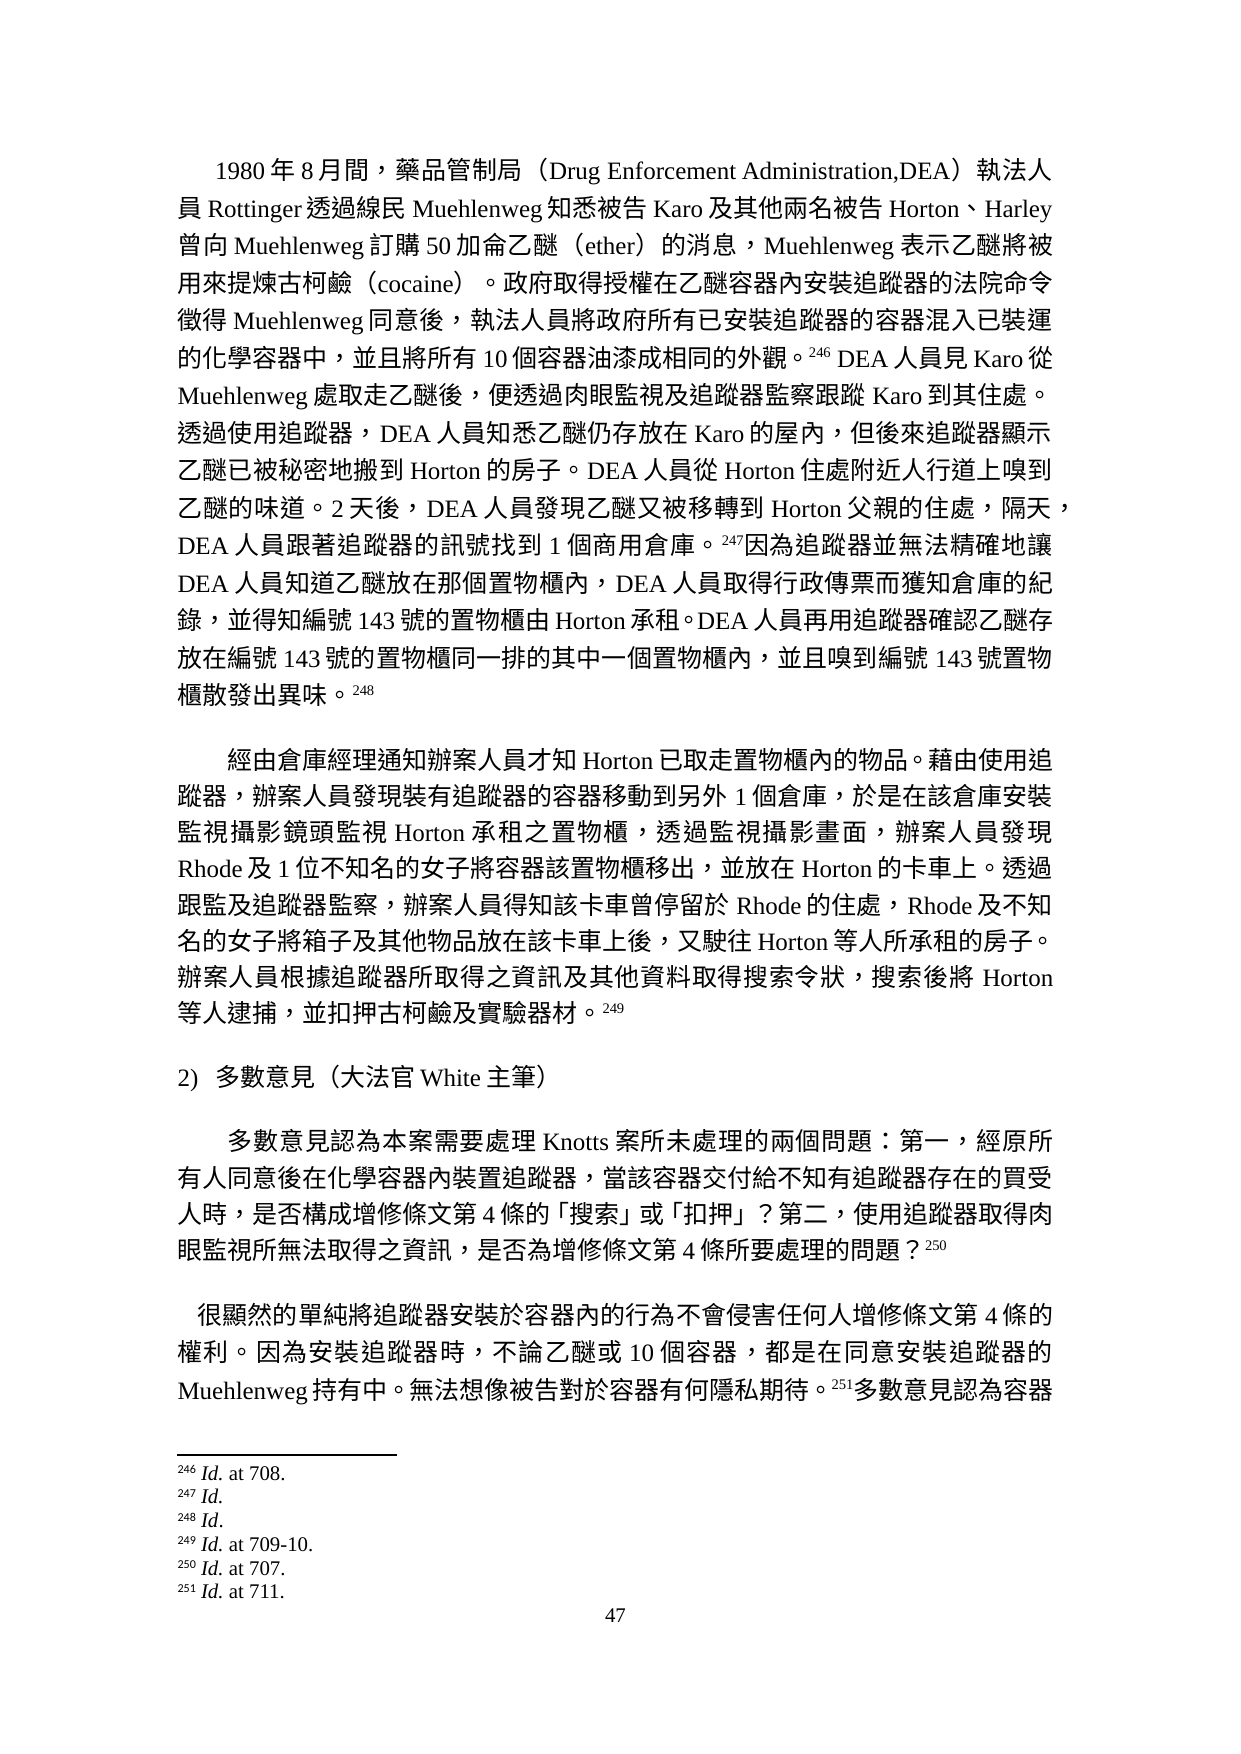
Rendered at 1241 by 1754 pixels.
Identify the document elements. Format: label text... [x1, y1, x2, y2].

text Id. [177, 1509, 1053, 1533]
text 經由倉庫經理通知辦案人員才知Horton已取走置物櫃內的物品。藉由使用追蹤器，辦案人員發現裝有追蹤器的容器移動到另外1個倉庫，於是在該倉庫安裝監視攝影鏡頭監視Horton承租之置物櫃，透過監視攝影畫面，辦案人員發現Rhode及1位不知名的女子將容器該置物櫃移出，並放在Horton的卡車上。透過跟監及追蹤器監察，辦案人員得知該卡車曾停留於Rhode的住處，Rhode及不知名的女子將箱子及其他物品放在該卡車上後，又駛往Horton等人所承租的房子。辦案人員根據追蹤器所取得之資訊及其他資料取得搜索令狀，搜索後將Horton等人逮捕，並扣押古柯鹼及實驗器材。 [177, 740, 1053, 1030]
text Id. at 708. [177, 1461, 1053, 1485]
text 1980年8月間，藥品管制局（Drug Enforcement Administration,DEA）執法人員Rottinger透過線民Muehlenweg知悉被告Karo及其他兩名被告Horton、Harley曾向Muehlenweg訂購50加侖乙醚（ether）的消息，Muehlenweg表示乙醚將被用來提煉古柯鹼（cocaine）。政府取得授權在乙醚容器內安裝追蹤器的法院命令，徵得Muehlenweg同意後，執法人員將政府所有已安裝追蹤器的容器混入已裝運的化學容器中，並且將所有10個容器油漆成相同的外觀。 DEA人員見Karo從Muehlenweg處取走乙醚後，便透過肉眼監視及追蹤器監察跟蹤Karo到其住處。透過使用追蹤器，DEA人員知悉乙醚仍存放在Karo的屋內，但後來追蹤器顯示乙醚已被秘密地搬到Horton的房子。DEA人員從Horton住處附近人行道上嗅到乙醚的味道。2天後，DEA人員發現乙醚又被移轉到Horton父親的住處，隔天，DEA人員跟著追蹤器的訊號找到1個商用倉庫。因為追蹤器並無法精確地讓DEA人員知道乙醚放在那個置物櫃內，DEA人員取得行政傳票而獲知倉庫的紀錄，並得知編號143號的置物櫃由Horton承租。DEA人員再用追蹤器確認乙醚存放在編號143號的置物櫃同一排的其中一個置物櫃內，並且嗅到編號143號置物櫃散發出異味。 [177, 150, 1053, 712]
text 很顯然的單純將追蹤器安裝於容器內的行為不會侵害任何人增修條文第4條的權利。因為安裝追蹤器時，不論乙醚或10個容器，都是在同意安裝追蹤器的Muehlenweg持有中。無法想像被告對於容器有何隱私期待。多數意見認為容器的移轉不構成搜索。因為必須合理隱私期待被侵犯才算是搜索。將裝有追蹤器的容器移轉給Karo並未侵害任何隱私利益，移轉容器的行為並未透露任何資訊，所以也未透露 Karo欲保持私密的資訊。精確地說，上開行為創造隱私侵害的可能性，但最高法院從未將隱私侵害的可能性視為增修條文第4條的搜索。 [177, 1294, 1053, 1407]
text Id. at 709-10. [177, 1533, 1053, 1556]
list 多數意見（大法官White主筆） [177, 1058, 1053, 1094]
text Id. [177, 1485, 1053, 1509]
text Id. at 707. [177, 1556, 1053, 1580]
text Id. at 711. [177, 1580, 1053, 1604]
text 多數意見認為本案需要處理Knotts案所未處理的兩個問題：第一，經原所有人同意後在化學容器內裝置追蹤器，當該容器交付給不知有追蹤器存在的買受人時，是否構成增修條文第4條的「搜索」或「扣押」？第二，使用追蹤器取得肉眼監視所無法取得之資訊，是否為增修條文第4條所要處理的問題？ [177, 1122, 1053, 1267]
